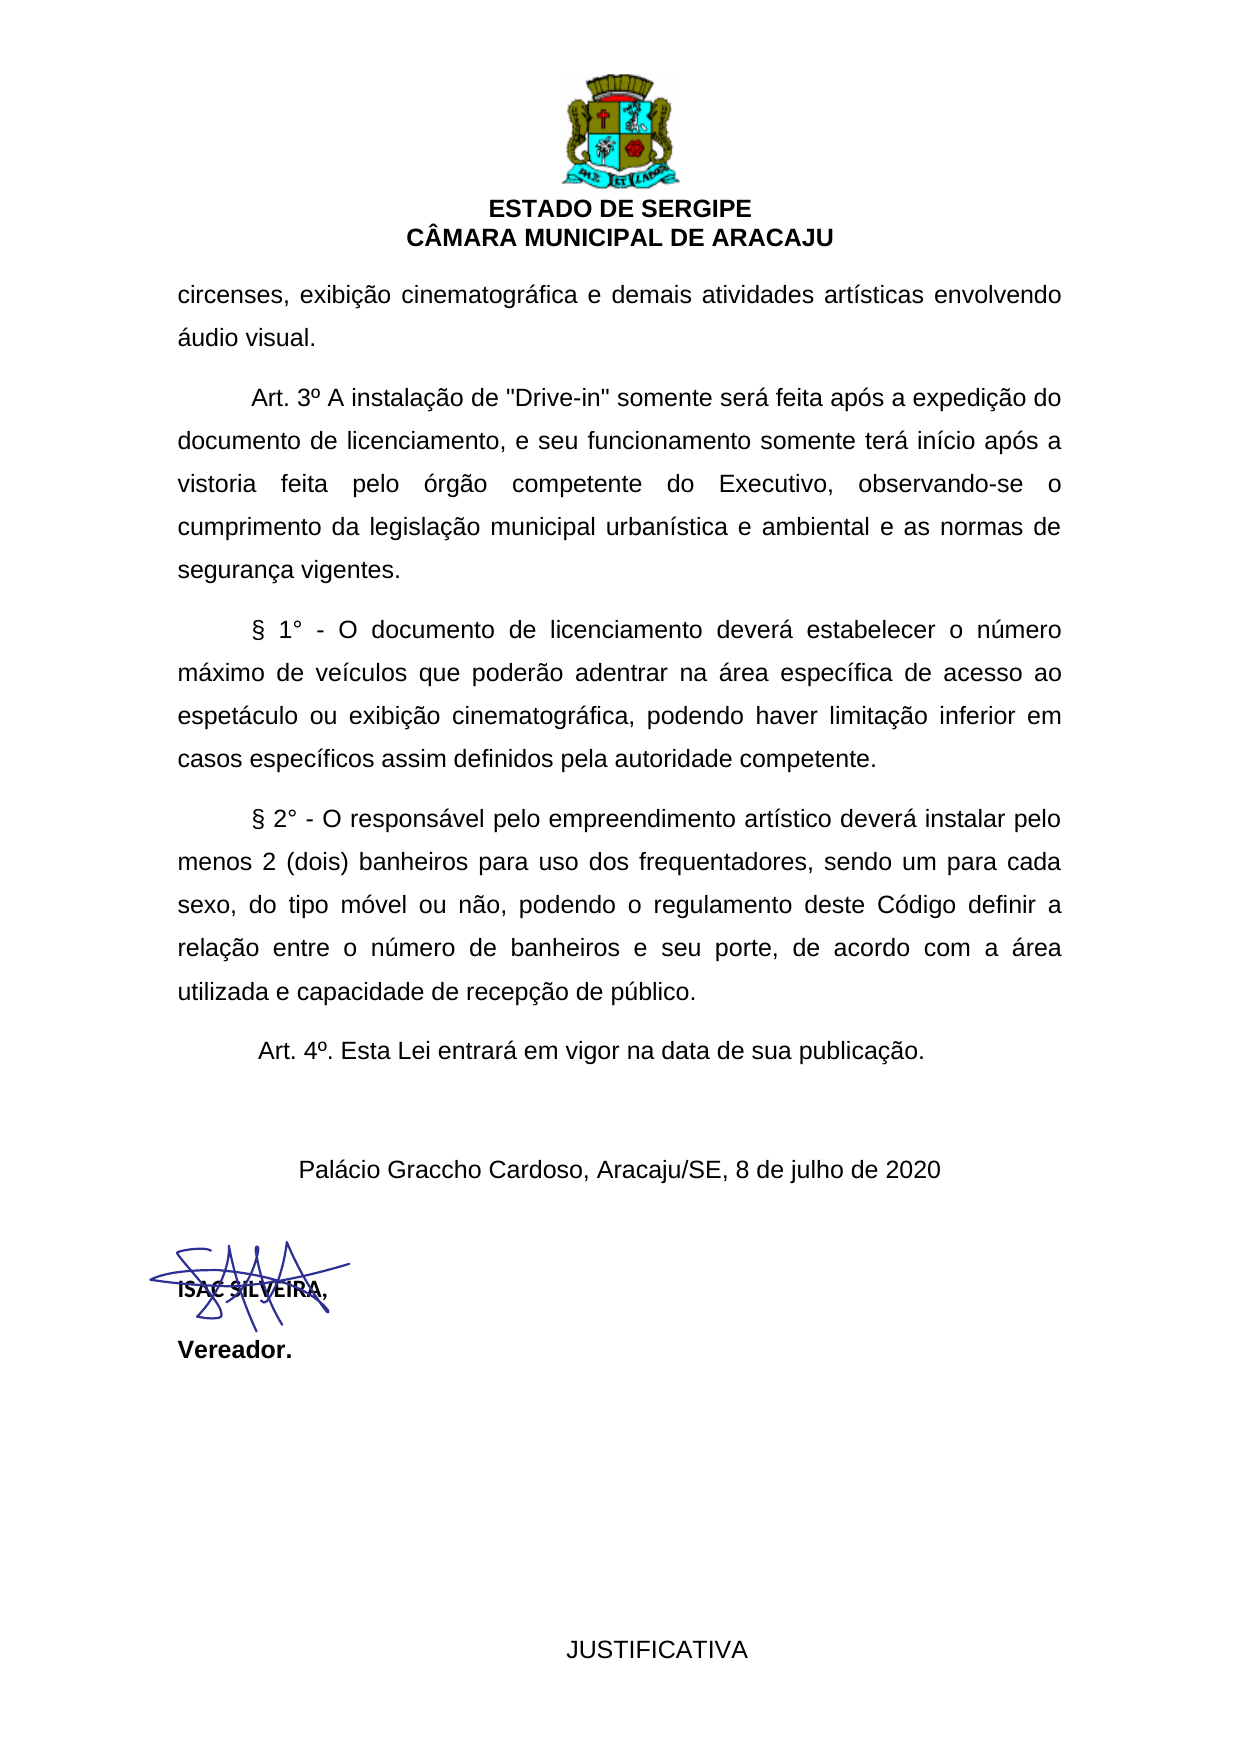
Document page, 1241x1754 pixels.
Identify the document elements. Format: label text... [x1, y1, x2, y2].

text Palácio Graccho Cardoso, Aracaju/SE, 8 de julho de 2020 [177, 1155, 1063, 1183]
text ISAC SILVEIRA, [177, 1285, 210, 1304]
text ISAC SILVEIRA, [215, 1288, 237, 1304]
text Vereador. [177, 1336, 1063, 1365]
text circenses, exibição cinematográfica e demais atividades artísticas envolvendo áudio visual. [177, 279, 1063, 351]
text § 1° - O documento de licenciamento deverá estabelecer o número máximo de veículos que poderão adentrar na área específica de acesso ao espetáculo ou exibição cinematográfica, podendo haver limitação inferior em casos específicos assim definidos pela autoridade competente. [177, 615, 1063, 773]
text ISAC SILVEIRA, [196, 1273, 222, 1284]
text ISAC SILVEIRA, [245, 1285, 267, 1304]
text § 2° - O responsável pelo empreendimento artístico deverá instalar pelo menos 2 (dois) banheiros para uso dos frequentadores, sendo um para cada sexo, do tipo móvel ou não, podendo o regulamento deste Código definir a relação entre o número de banheiros e seu porte, de acordo com a área utilizada e capacidade de recepção de público. [177, 804, 1063, 1005]
text Art. 3º A instalação de "Drive-in" somente será feita após a expedição do documento de licenciamento, e seu funcionamento somente terá início após a vistoria feita pelo órgão competente do Executivo, observando-se o cumprimento da legislação municipal urbanística e ambiental e as normas de segurança vigentes. [177, 382, 1063, 584]
text ISAC SILVEIRA, [271, 1283, 318, 1304]
text Art. 4º. Esta Lei entrará em vigor na data de sua publicação. [177, 1036, 1063, 1065]
text JUSTIFICATIVA [177, 1635, 1063, 1664]
text ISAC SILVEIRA, [306, 1273, 1063, 1304]
